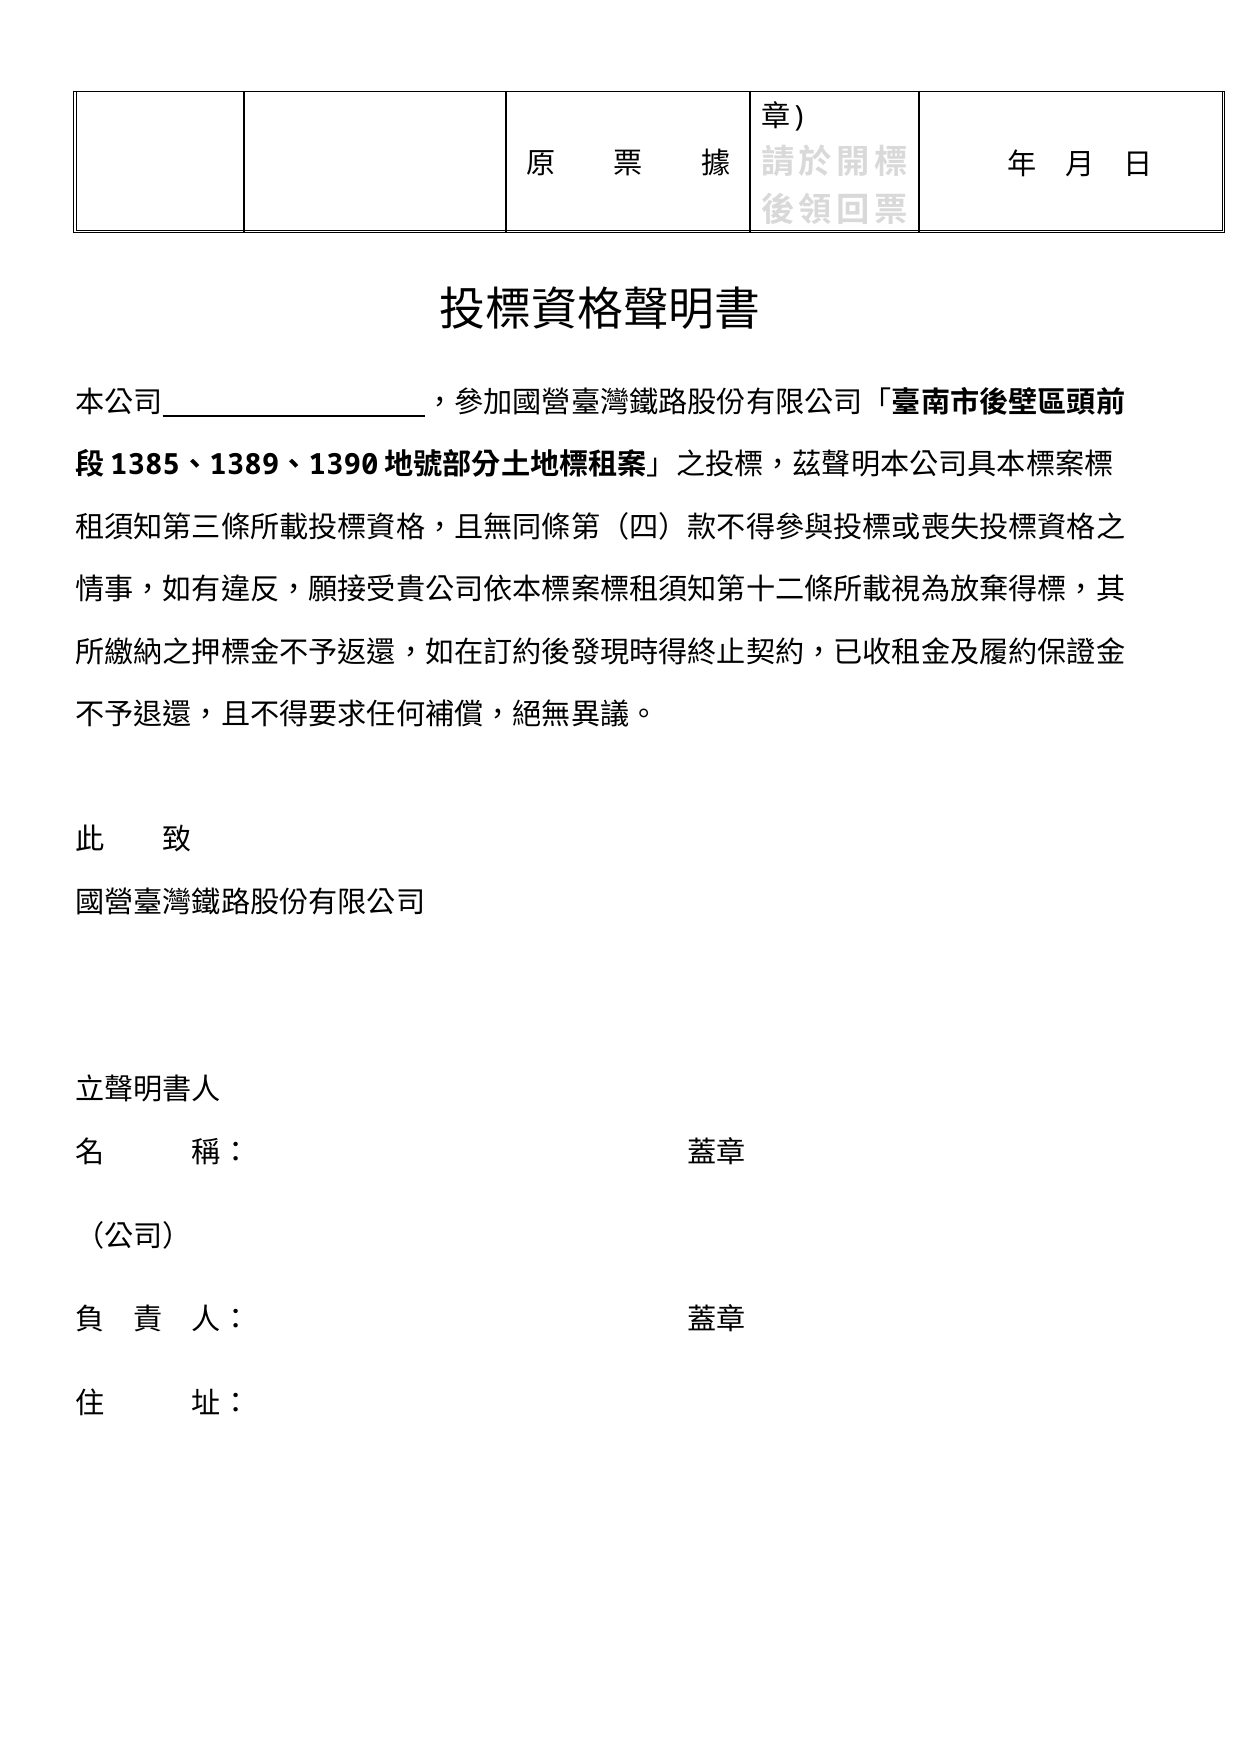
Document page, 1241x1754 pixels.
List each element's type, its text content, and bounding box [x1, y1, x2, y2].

table_cell [245, 92, 505, 230]
text 投標資格聲明書 [75, 233, 1125, 358]
text 本公司 ，參加國營臺灣鐵路股份有限公司「臺南市後壁區頭前段1385、1389、1390地號部分土地標租案」之投標，茲聲明本公司具本標案標租須知第三條所載投標資格，且無同條第（四）款不得參與投標或喪失投標資格之情事，如有違反，願接受貴公司依本標案標租須知第十二條所載視為放棄得標，其所繳納之押標金不予返還，如在訂約後發現時得終止契約，已收租金及履約保證金不予退還，且不得要求任何補償，絕無異議。 [75, 358, 1125, 733]
text 國營臺灣鐵路股份有限公司 [75, 858, 1125, 920]
text 住 址： [75, 1359, 1125, 1421]
table_cell 原 票 據 [507, 92, 749, 230]
table_cell [77, 92, 243, 230]
text （公司） [75, 1192, 1125, 1254]
text 負 責 人： 蓋章 [75, 1275, 1125, 1338]
table_cell 年 月 日 [920, 92, 1222, 230]
table_cell (簽名蓋章) 請於開標後領回票據時再簽名蓋章 [751, 92, 918, 230]
text 此 致 [75, 795, 1125, 858]
text 立聲明書人 [75, 1045, 1125, 1108]
text 名 稱： 蓋章 [75, 1108, 1125, 1170]
